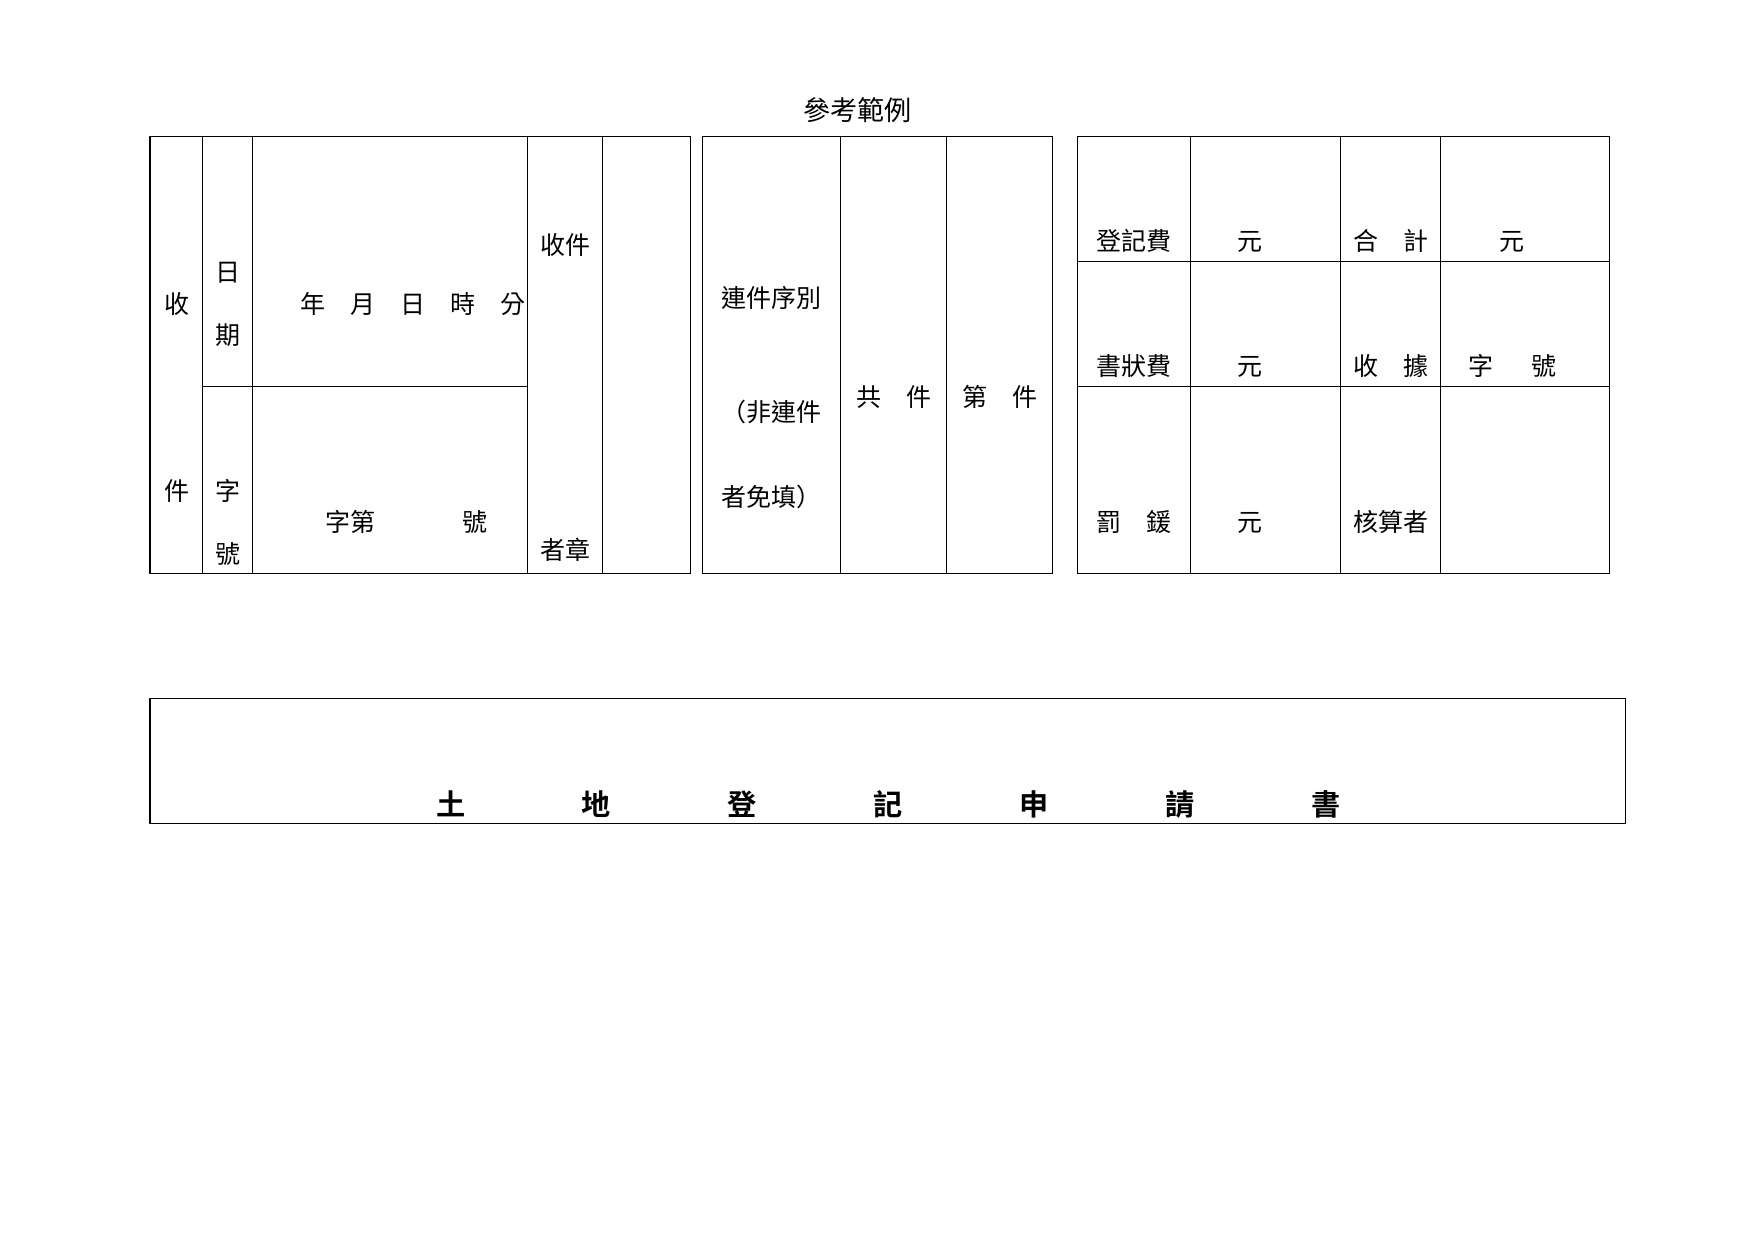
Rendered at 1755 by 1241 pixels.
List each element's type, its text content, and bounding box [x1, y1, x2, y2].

table_header 年 月 日 時 分 [253, 137, 527, 386]
table_cell 書狀費 [1078, 262, 1190, 386]
table_header 合 計 [1341, 137, 1440, 261]
table_cell 罰 鍰 [1078, 387, 1190, 573]
table_header 連件序別 （非連件 者免填） [703, 137, 840, 573]
table_header [603, 137, 690, 573]
table_header 登記費 [1078, 137, 1190, 261]
table_cell 字號 [203, 387, 252, 573]
table_cell 字 號 [1441, 262, 1609, 386]
table_cell 元 [1191, 387, 1340, 573]
table_header 第 件 [947, 137, 1052, 573]
table_cell 收 據 [1341, 262, 1440, 386]
table_header 元 [1441, 137, 1609, 261]
table_cell 字第 號 [253, 387, 527, 573]
table_cell 核算者 [1341, 387, 1440, 573]
table_header 日期 [203, 137, 252, 386]
table_cell 元 [1191, 262, 1340, 386]
table_header [1053, 136, 1077, 573]
table_header 收 件 [151, 137, 202, 573]
table_header 共 件 [841, 137, 946, 573]
table_header [691, 136, 702, 573]
table_header 收件 者章 [528, 137, 602, 573]
table_cell [1441, 387, 1609, 573]
table_header 土 地 登 記 申 請 書 [151, 699, 1625, 823]
table_header 元 [1191, 137, 1340, 261]
